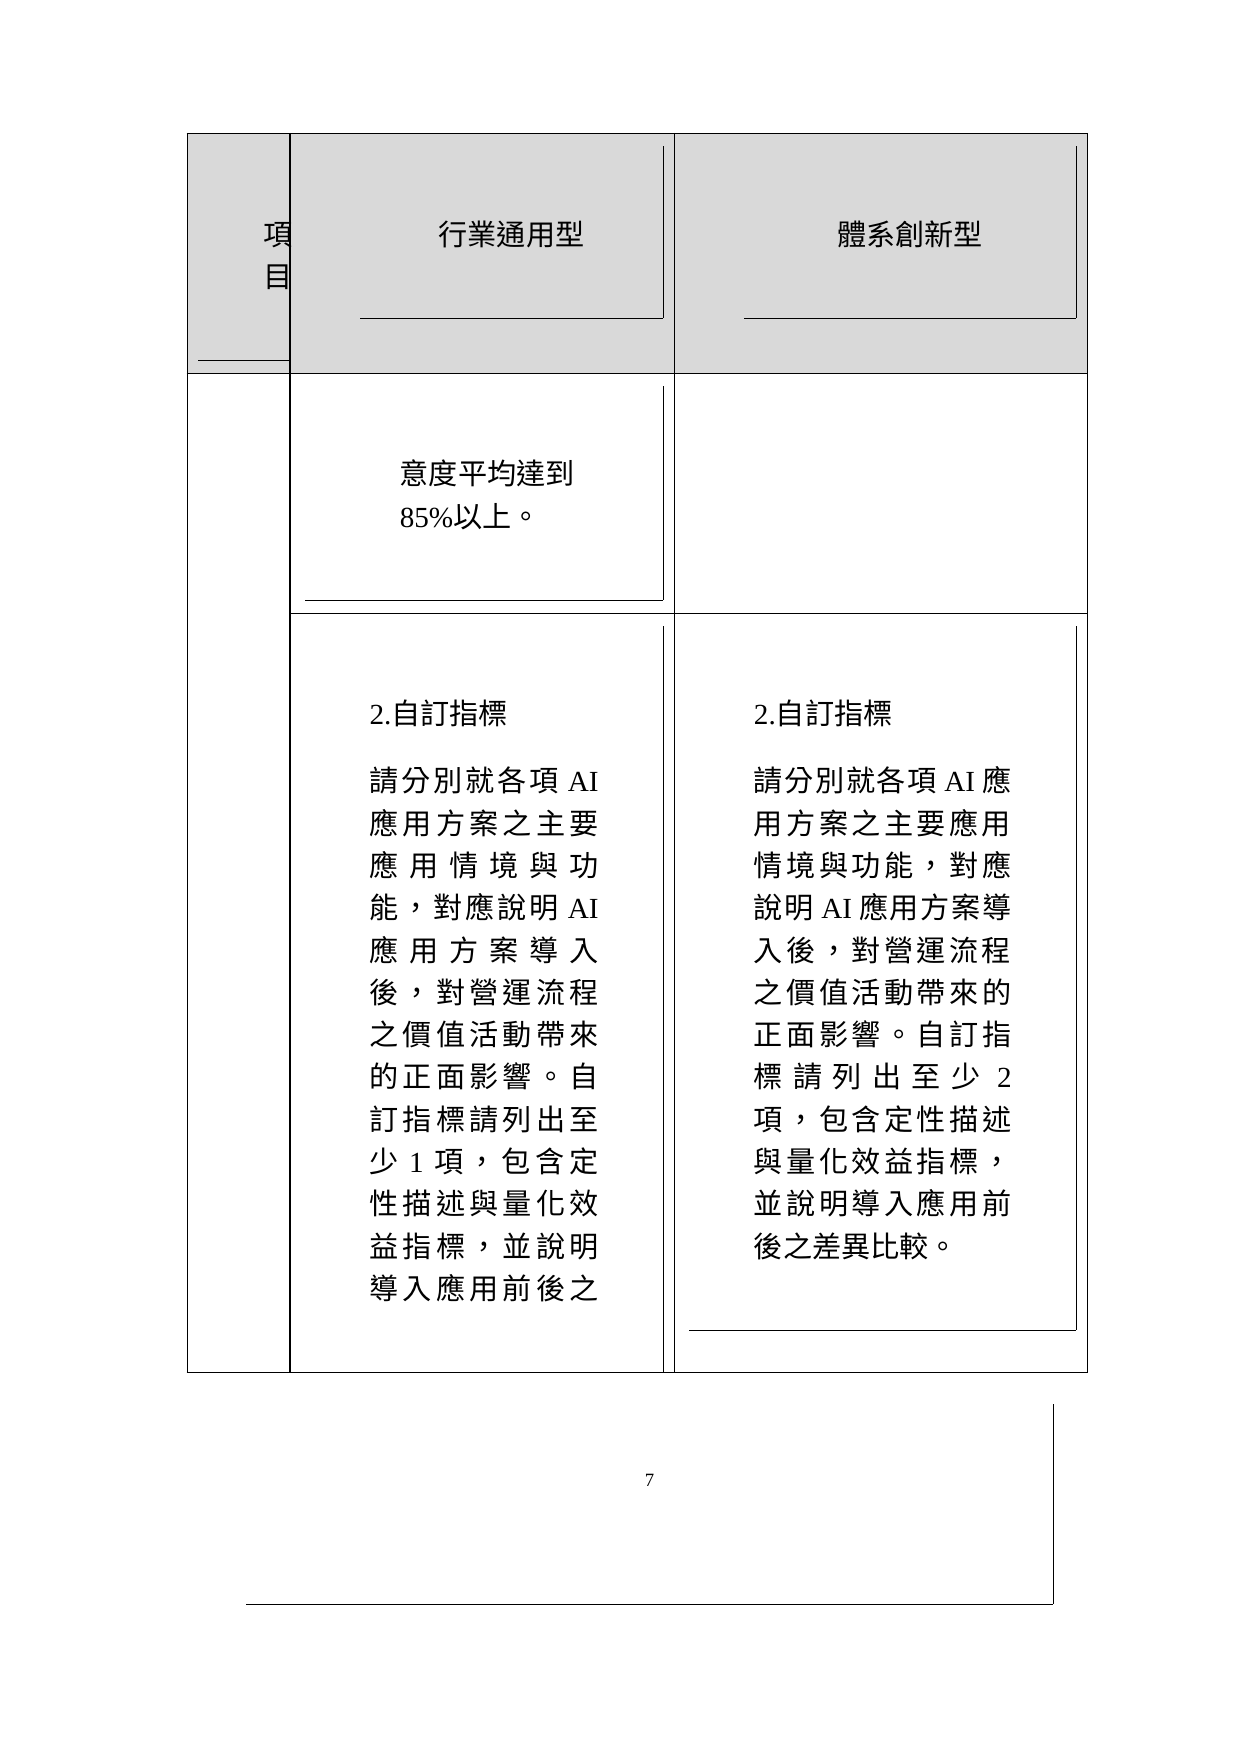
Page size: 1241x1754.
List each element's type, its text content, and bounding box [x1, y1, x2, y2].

table_header 項目 [188, 134, 289, 373]
table_cell 2.自訂指標 請分別就各項AI應用方案之主要應用情境與功能，對應說明AI應用方案導入後，對營運流程之價值活動帶來的正面影響。自訂指標請列出至少1項，包含定性描述與量化效益指標，並說明導入應用前後之 [291, 614, 674, 1372]
table_cell 2.自訂指標 請分別就各項AI應用方案之主要應用情境與功能，對應說明AI應用方案導入後，對營運流程之價值活動帶來的正面影響。自訂指標請列出至少2項，包含定性描述與量化效益指標，並說明導入應用前後之差異比較。 [675, 614, 1087, 1372]
table_cell [675, 374, 1087, 612]
table_cell 預期成果 [188, 374, 289, 1372]
table_header 行業通用型 [291, 134, 674, 373]
table_header 體系創新型 [675, 134, 1087, 373]
table_cell 意度平均達到85%以上。 [291, 374, 674, 612]
